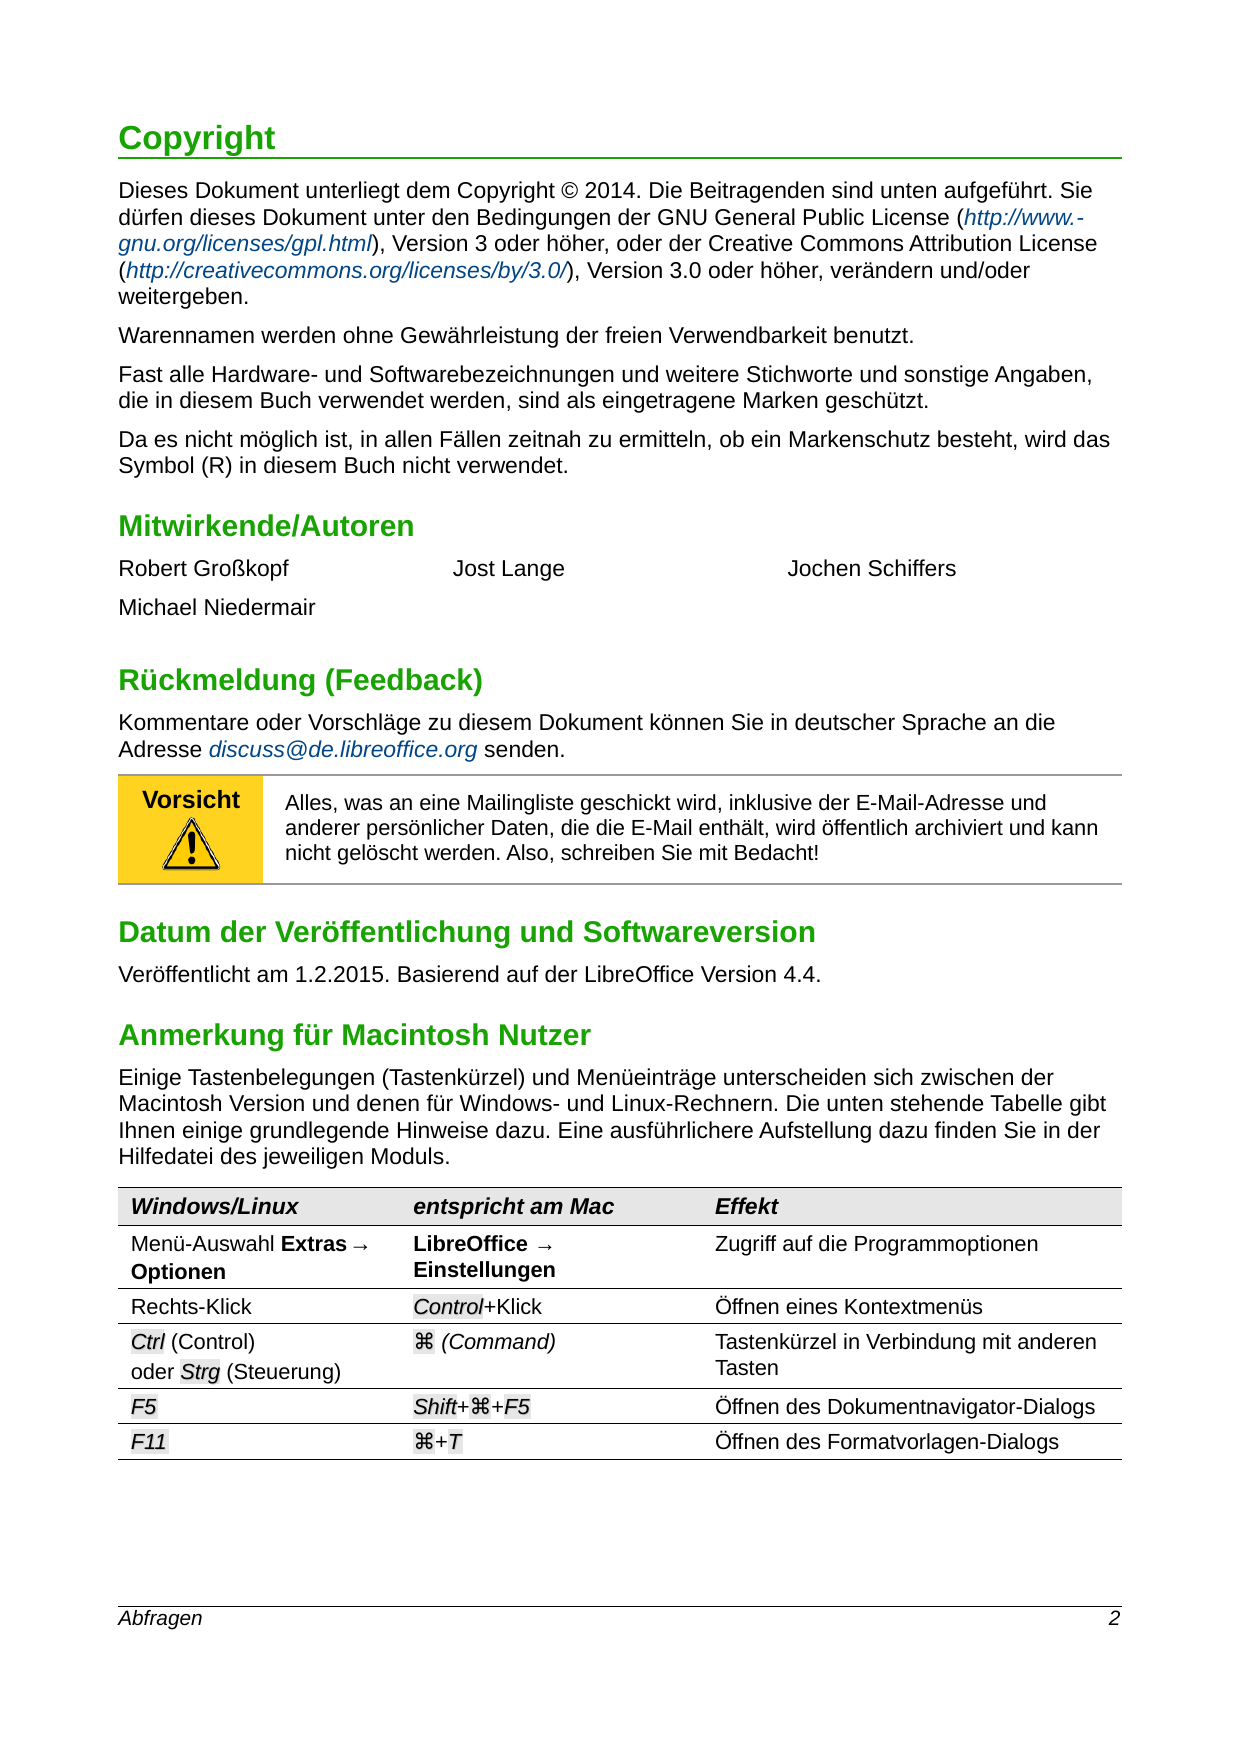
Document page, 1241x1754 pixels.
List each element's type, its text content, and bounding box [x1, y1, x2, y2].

table_cell Ctrl (Control) oder Strg (Steuerung) [118, 1324, 401, 1388]
text Anmerkung für Macintosh Nutzer [118, 1017, 1122, 1052]
table_header Windows/Linux [118, 1188, 401, 1225]
table_cell Zugriff auf die Programmoptionen [702, 1226, 1122, 1288]
table_header Jost Lange [453, 555, 787, 594]
picture [158, 814, 224, 874]
text Dieses Dokument unterliegt dem Copyright © 2014. Die Beitragenden sind unten aufgeführt. Sie dürfen dieses Dokument unter den Bedingungen der GNU General Public License (http://www.­gnu.org/licenses/gpl.html), Version 3 oder höher, oder der Creative Commons Attribution License (http://creativecommons.org/licenses/by/3.0/), Version 3.0 oder höher, verändern und/oder weitergeben. [118, 177, 1122, 309]
table_cell Shift+⌘+F5 [401, 1389, 702, 1423]
table_cell Öffnen des Formatvorlagen-Dialogs [702, 1424, 1122, 1458]
table_cell ⌘+T [401, 1424, 702, 1458]
table_cell Öffnen eines Kontextmenüs [702, 1289, 1122, 1323]
text Warennamen werden ohne Gewährleistung der freien Verwendbarkeit benutzt. [118, 322, 1122, 348]
table_cell [453, 594, 787, 633]
text Einige Tastenbelegungen (Tastenkürzel) und Menüeinträge unterscheiden sich zwischen der Macintosh Version und denen für Windows- und Linux-Rechnern. Die unten stehende Tabelle gibt Ihnen einige grundlegende Hinweise dazu. Eine ausführlichere Aufstellung dazu finden Sie in der Hilfedatei des jeweiligen Moduls. [118, 1064, 1122, 1169]
table_cell Tastenkürzel in Verbindung mit anderen Tasten [702, 1324, 1122, 1388]
table_header Robert Großkopf [118, 555, 453, 594]
table_header Jochen Schiffers [787, 555, 1122, 594]
table_cell [787, 594, 1122, 633]
text Datum der Veröffentlichung und Softwareversion [118, 914, 1122, 949]
text Mitwirkende/Autoren [118, 508, 1122, 543]
text Kommentare oder Vorschläge zu diesem Dokument können Sie in deutscher Sprache an die Adresse discuss@de.libreoffice.org senden. [118, 709, 1122, 762]
text Rückmeldung (Feedback) [118, 662, 1122, 697]
table_cell Rechts-Klick [118, 1289, 401, 1323]
table_header entspricht am Mac [401, 1188, 702, 1225]
table_cell Öffnen des Dokumentnavigator-Dialogs [702, 1389, 1122, 1423]
table_cell Control+Klick [401, 1289, 702, 1323]
table_cell ⌘ (Command) [401, 1324, 702, 1388]
text Fast alle Hardware- und Softwarebezeichnungen und weitere Stichworte und sonstige Angaben, die in diesem Buch verwendet werden, sind als eingetragene Marken geschützt. [118, 361, 1122, 413]
table_header Alles, was an eine Mailingliste geschickt wird, inklusive der E-Mail-Adresse und anderer persönlicher Daten, die die E-Mail enthält, wird öffentlich archiviert und kann nicht gelöscht werden. Also, schreiben Sie mit Bedacht! [264, 776, 1122, 883]
text Copyright [118, 118, 1122, 157]
table_header Vorsicht [118, 776, 263, 883]
text Veröffentlicht am 1.2.2015. Basierend auf der LibreOffice Version 4.4. [118, 961, 1122, 987]
table_cell F11 [118, 1424, 401, 1458]
table_cell F5 [118, 1389, 401, 1423]
table_header Effekt [702, 1188, 1122, 1225]
table_cell LibreOffice → Einstellungen [401, 1226, 702, 1288]
text Da es nicht möglich ist, in allen Fällen zeitnah zu ermitteln, ob ein Markenschutz besteht, wird das Symbol (R) in diesem Buch nicht verwendet. [118, 426, 1122, 478]
table_cell Menü-Auswahl Extras → Optionen [118, 1226, 401, 1288]
table_cell Michael Niedermair [118, 594, 453, 633]
